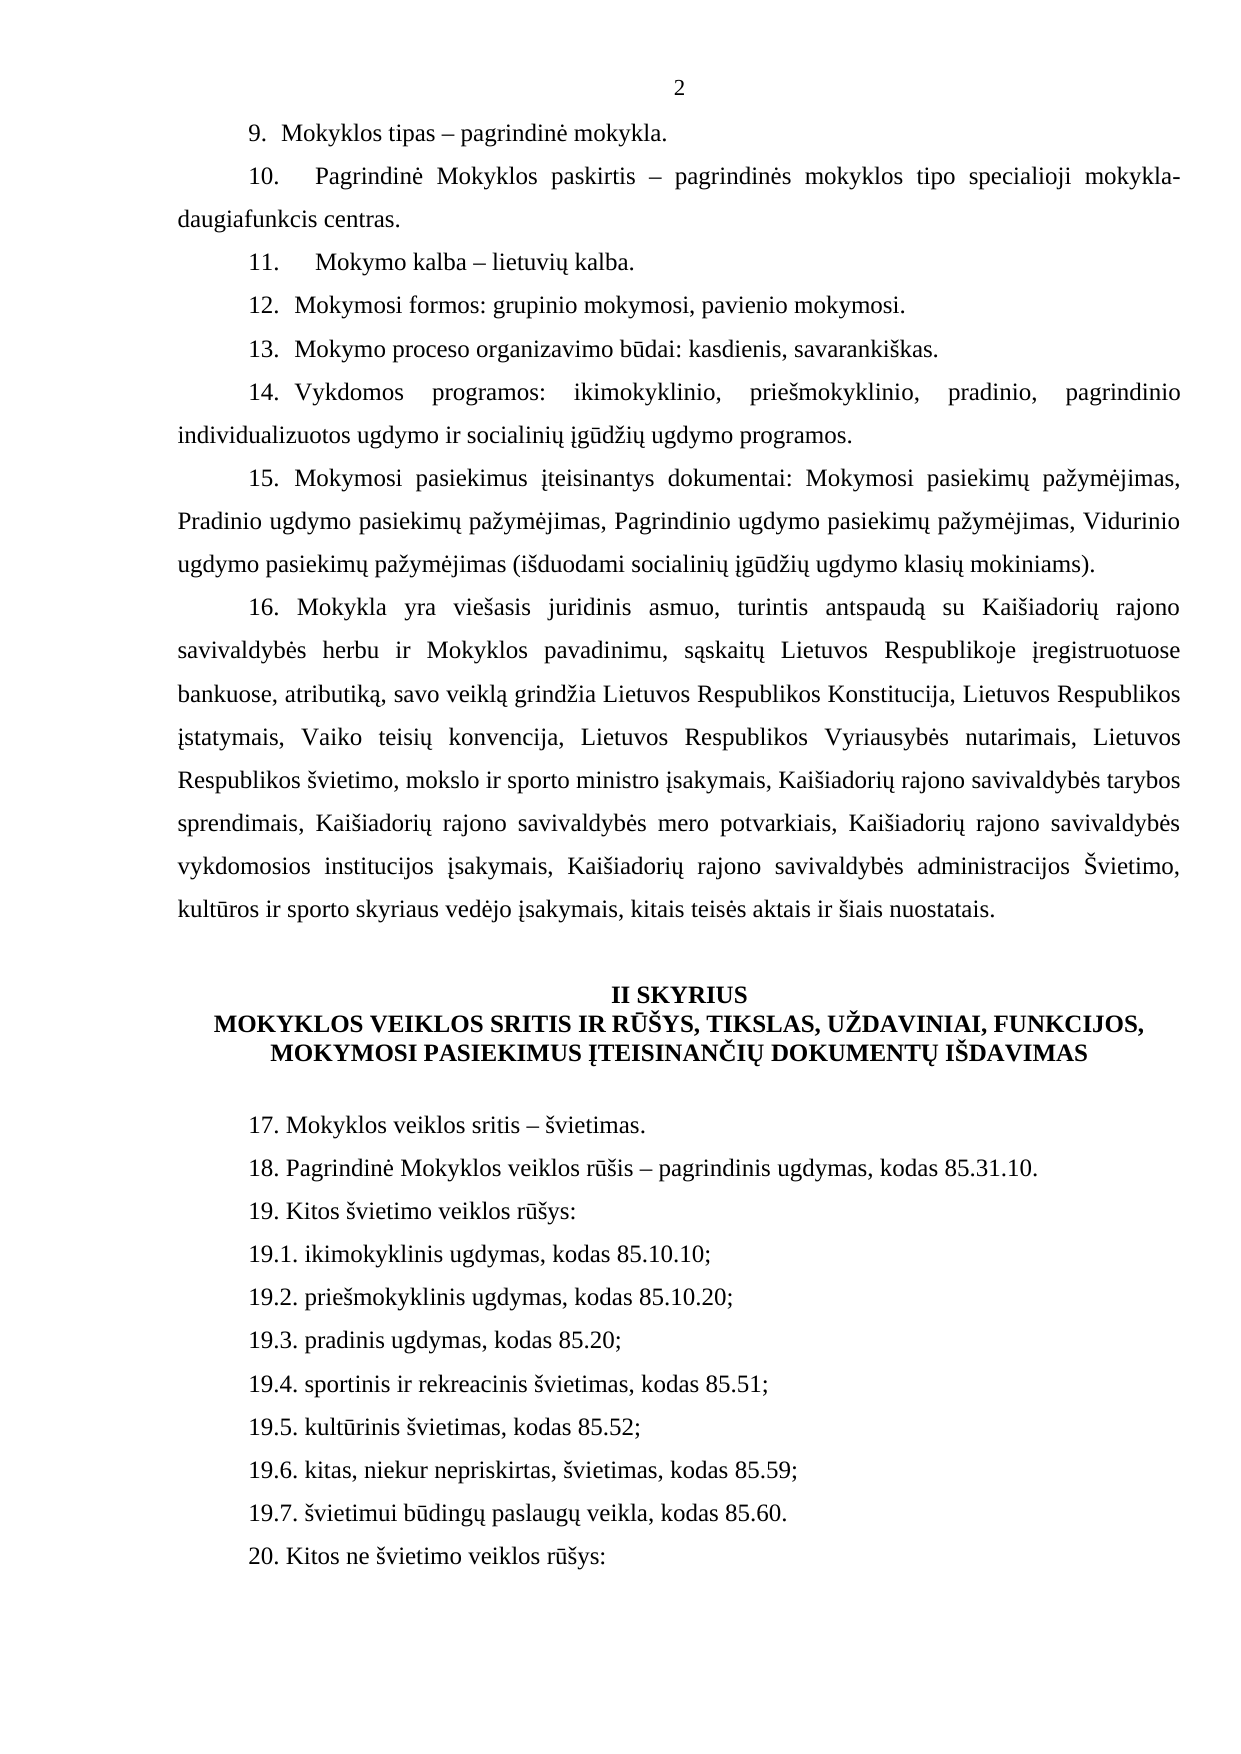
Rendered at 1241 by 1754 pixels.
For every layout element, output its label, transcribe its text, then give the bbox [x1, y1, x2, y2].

text 15. Mokymosi pasiekimus įteisinantys dokumentai: Mokymosi pasiekimų pažymėjimas, Pradinio ugdymo pasiekimų pažymėjimas, Pagrindinio ugdymo pasiekimų pažymėjimas, Vidurinio ugdymo pasiekimų pažymėjimas (išduodami socialinių įgūdžių ugdymo klasių mokiniams). [177, 463, 1181, 578]
text 19. Kitos švietimo veiklos rūšys: [177, 1196, 1181, 1225]
text 19.4. sportinis ir rekreacinis švietimas, kodas 85.51; [177, 1369, 1181, 1397]
text 19.1. ikimokyklinis ugdymas, kodas 85.10.10; [177, 1239, 1181, 1268]
text 18. Pagrindinė Mokyklos veiklos rūšis – pagrindinis ugdymas, kodas 85.31.10. [177, 1153, 1181, 1182]
text 12. Mokymosi formos: grupinio mokymosi, pavienio mokymosi. [177, 291, 1181, 319]
text II SKYRIUS [177, 981, 1181, 1009]
text 9. Mokyklos tipas – pagrindinė mokykla. [177, 118, 1181, 147]
text 19.5. kultūrinis švietimas, kodas 85.52; [177, 1412, 1181, 1441]
text 14. Vykdomos programos: ikimokyklinio, priešmokyklinio, pradinio, pagrindinio individualizuotos ugdymo ir socialinių įgūdžių ugdymo programos. [177, 377, 1181, 449]
text 11. Mokymo kalba – lietuvių kalba. [177, 247, 1181, 276]
text 13. Mokymo proceso organizavimo būdai: kasdienis, savarankiškas. [177, 334, 1181, 362]
text MOKYKLOS VEIKLOS SRITIS IR RŪŠYS, TIKSLAS, UŽDAVINIAI, FUNKCIJOS, MOKYMOSI PASIEKIMUS ĮTEISINANČIŲ DOKUMENTŲ IŠDAVIMAS [177, 1009, 1181, 1067]
text 19.2. priešmokyklinis ugdymas, kodas 85.10.20; [177, 1282, 1181, 1311]
text 19.6. kitas, niekur nepriskirtas, švietimas, kodas 85.59; [177, 1455, 1181, 1484]
text 20. Kitos ne švietimo veiklos rūšys: [177, 1541, 1181, 1570]
text 17. Mokyklos veiklos sritis – švietimas. [177, 1110, 1181, 1139]
text 19.3. pradinis ugdymas, kodas 85.20; [177, 1326, 1181, 1354]
text 16. Mokykla yra viešasis juridinis asmuo, turintis antspaudą su Kaišiadorių rajono savivaldybės herbu ir Mokyklos pavadinimu, sąskaitų Lietuvos Respublikoje įregistruotuose bankuose, atributiką, savo veiklą grindžia Lietuvos Respublikos Konstitucija, Lietuvos Respublikos įstatymais, Vaiko teisių konvencija, Lietuvos Respublikos Vyriausybės nutarimais, Lietuvos Respublikos švietimo, mokslo ir sporto ministro įsakymais, Kaišiadorių rajono savivaldybės tarybos sprendimais, Kaišiadorių rajono savivaldybės mero potvarkiais, Kaišiadorių rajono savivaldybės vykdomosios institucijos įsakymais, Kaišiadorių rajono savivaldybės administracijos Švietimo, kultūros ir sporto skyriaus vedėjo įsakymais, kitais teisės aktais ir šiais nuostatais. [177, 592, 1181, 923]
text 19.7. švietimui būdingų paslaugų veikla, kodas 85.60. [177, 1498, 1181, 1527]
text 10. Pagrindinė Mokyklos paskirtis – pagrindinės mokyklos tipo specialioji mokykla-daugiafunkcis centras. [177, 161, 1181, 233]
